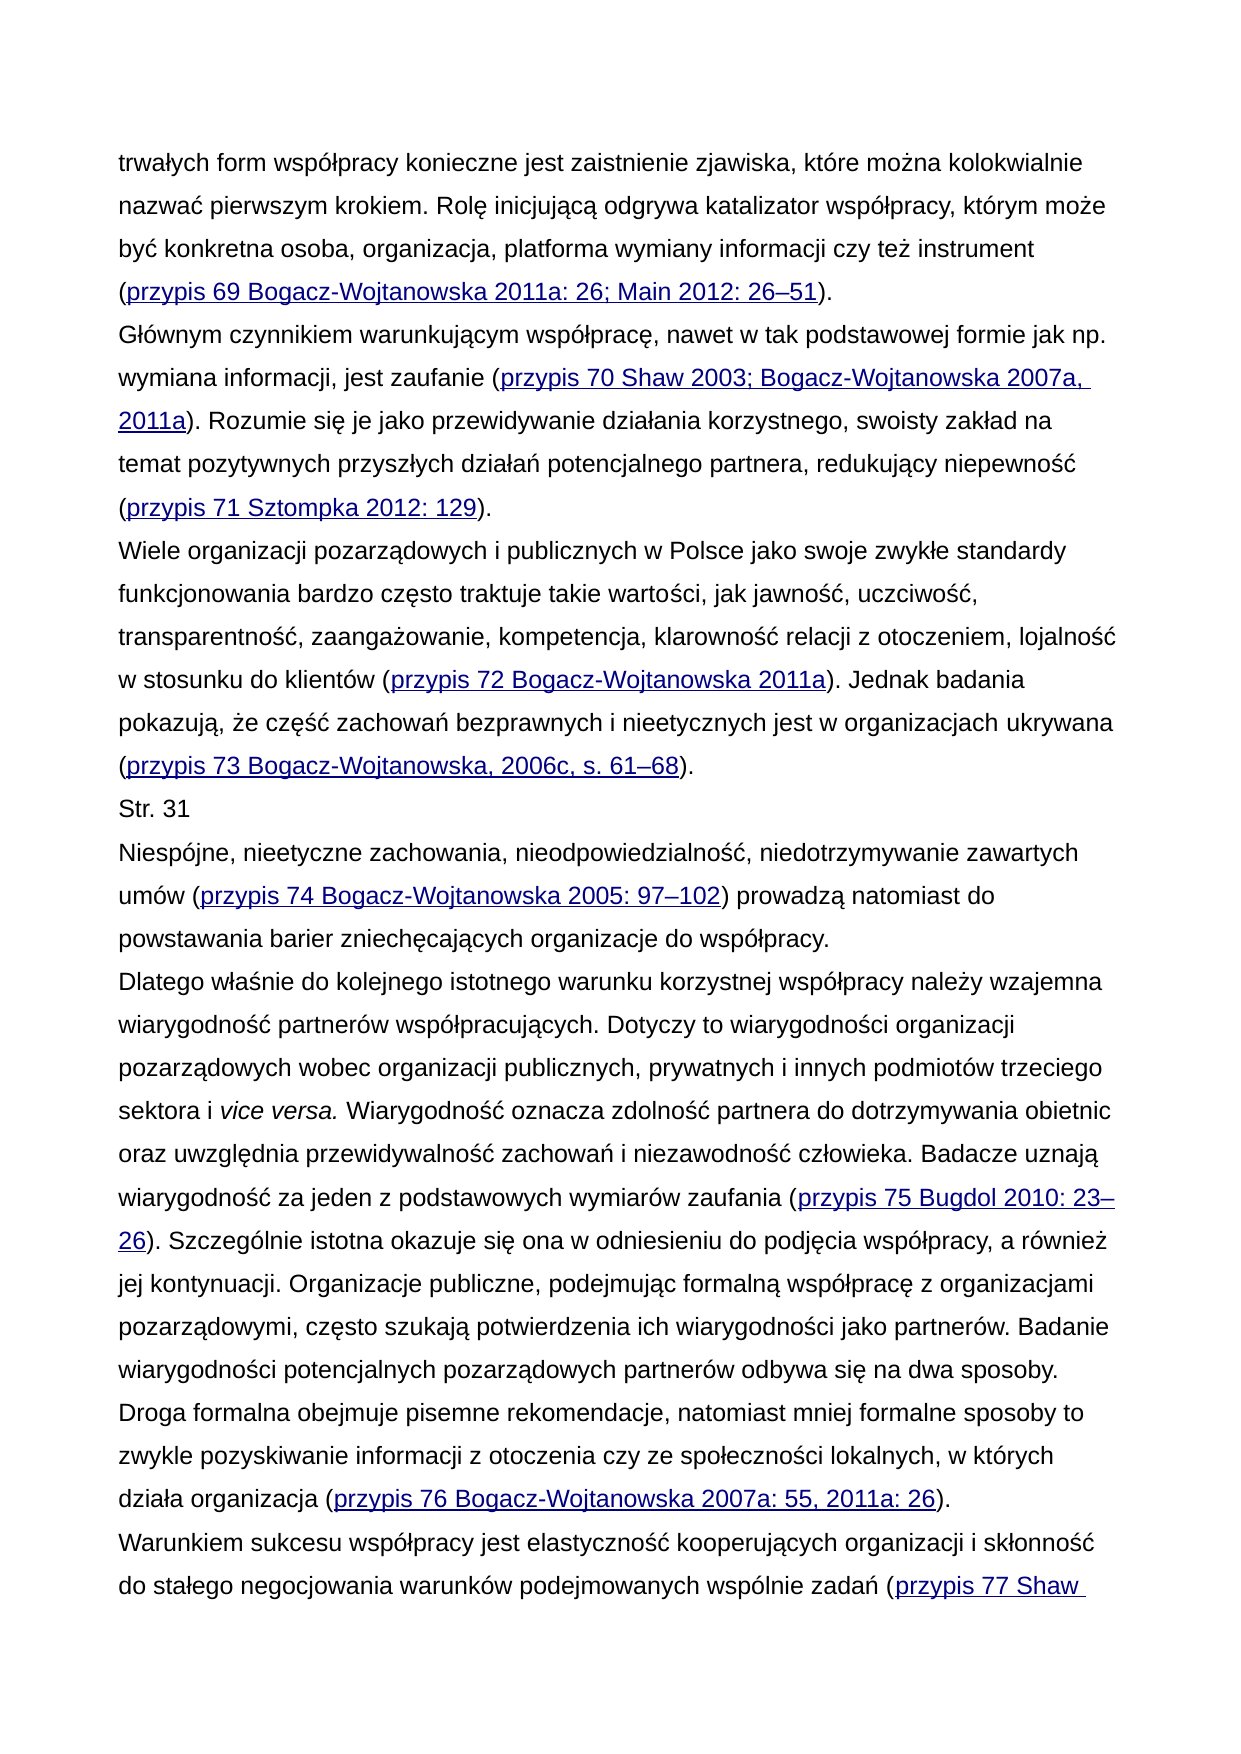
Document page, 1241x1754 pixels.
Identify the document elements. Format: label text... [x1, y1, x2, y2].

text Głównym czynnikiem warunkującym współpracę, nawet w tak podstawowej formie jak np. wymiana informacji, jest zaufanie (przypis 70 Shaw 2003; Bogacz-Wojtanowska 2007a, 2011a). Rozumie się je jako przewidywanie działania korzystnego, swoisty zakład na temat pozytywnych przyszłych działań potencjalnego partnera, redukujący niepewność (przypis 71 Sztompka 2012: 129). [118, 320, 1122, 521]
text Str. 31 [118, 794, 1122, 823]
text Warunkiem sukcesu współpracy jest elastyczność kooperujących organizacji i skłonność do stałego negocjowania warunków podejmowanych wspólnie zadań (przypis 77 Shaw [118, 1528, 1122, 1599]
text trwałych form współpracy konieczne jest zaistnienie zjawiska, które można kolokwialnie nazwać pierwszym krokiem. Rolę inicjującą odgrywa katalizator współpracy, którym może być konkretna osoba, organizacja, platforma wymiany informacji czy też instrument (przypis 69 Bogacz-Wojtanowska 2011a: 26; Main 2012: 26–51). [118, 148, 1122, 306]
text Wiele organizacji pozarządowych i publicznych w Polsce jako swoje zwykłe standardy funkcjonowania bardzo często traktuje takie wartości, jak jawność, uczciwość, transparentność, zaangażowanie, kompetencja, klarowność relacji z otoczeniem, lojalność w stosunku do klientów (przypis 72 Bogacz-Wojtanowska 2011a). Jednak badania pokazują, że część zachowań bezprawnych i nieetycznych jest w organizacjach ukrywana (przypis 73 Bogacz-Wojtanowska, 2006c, s. 61–68). [118, 536, 1122, 780]
text Dlatego właśnie do kolejnego istotnego warunku korzystnej współpracy należy wzajemna wiarygodność partnerów współpracujących. Dotyczy to wiarygodności organizacji pozarządowych wobec organizacji publicznych, prywatnych i innych podmiotów trzeciego sektora i vice versa. Wiarygodność oznacza zdolność partnera do dotrzymywania obietnic oraz uwzględnia przewidywalność zachowań i niezawodność człowieka. Badacze uznają wiarygodność za jeden z podstawowych wymiarów zaufania (przypis 75 Bugdol 2010: 23–26). Szczególnie istotna okazuje się ona w odniesieniu do podjęcia współpracy, a również jej kontynuacji. Organizacje publiczne, podejmując formalną współpracę z organizacjami pozarządowymi, często szukają potwierdzenia ich wiarygodności jako partnerów. Badanie wiarygodności potencjalnych pozarządowych partnerów odbywa się na dwa sposoby. Droga formalna obejmuje pisemne rekomendacje, natomiast mniej formalne sposoby to zwykle pozyskiwanie informacji z otoczenia czy ze społeczności lokalnych, w których działa organizacja (przypis 76 Bogacz-Wojtanowska 2007a: 55, 2011a: 26). [118, 967, 1122, 1513]
text Niespójne, nieetyczne zachowania, nieodpowiedzialność, niedotrzymywanie zawartych umów (przypis 74 Bogacz-Wojtanowska 2005: 97–102) prowadzą natomiast do powstawania barier zniechęcających organizacje do współpracy. [118, 838, 1122, 953]
